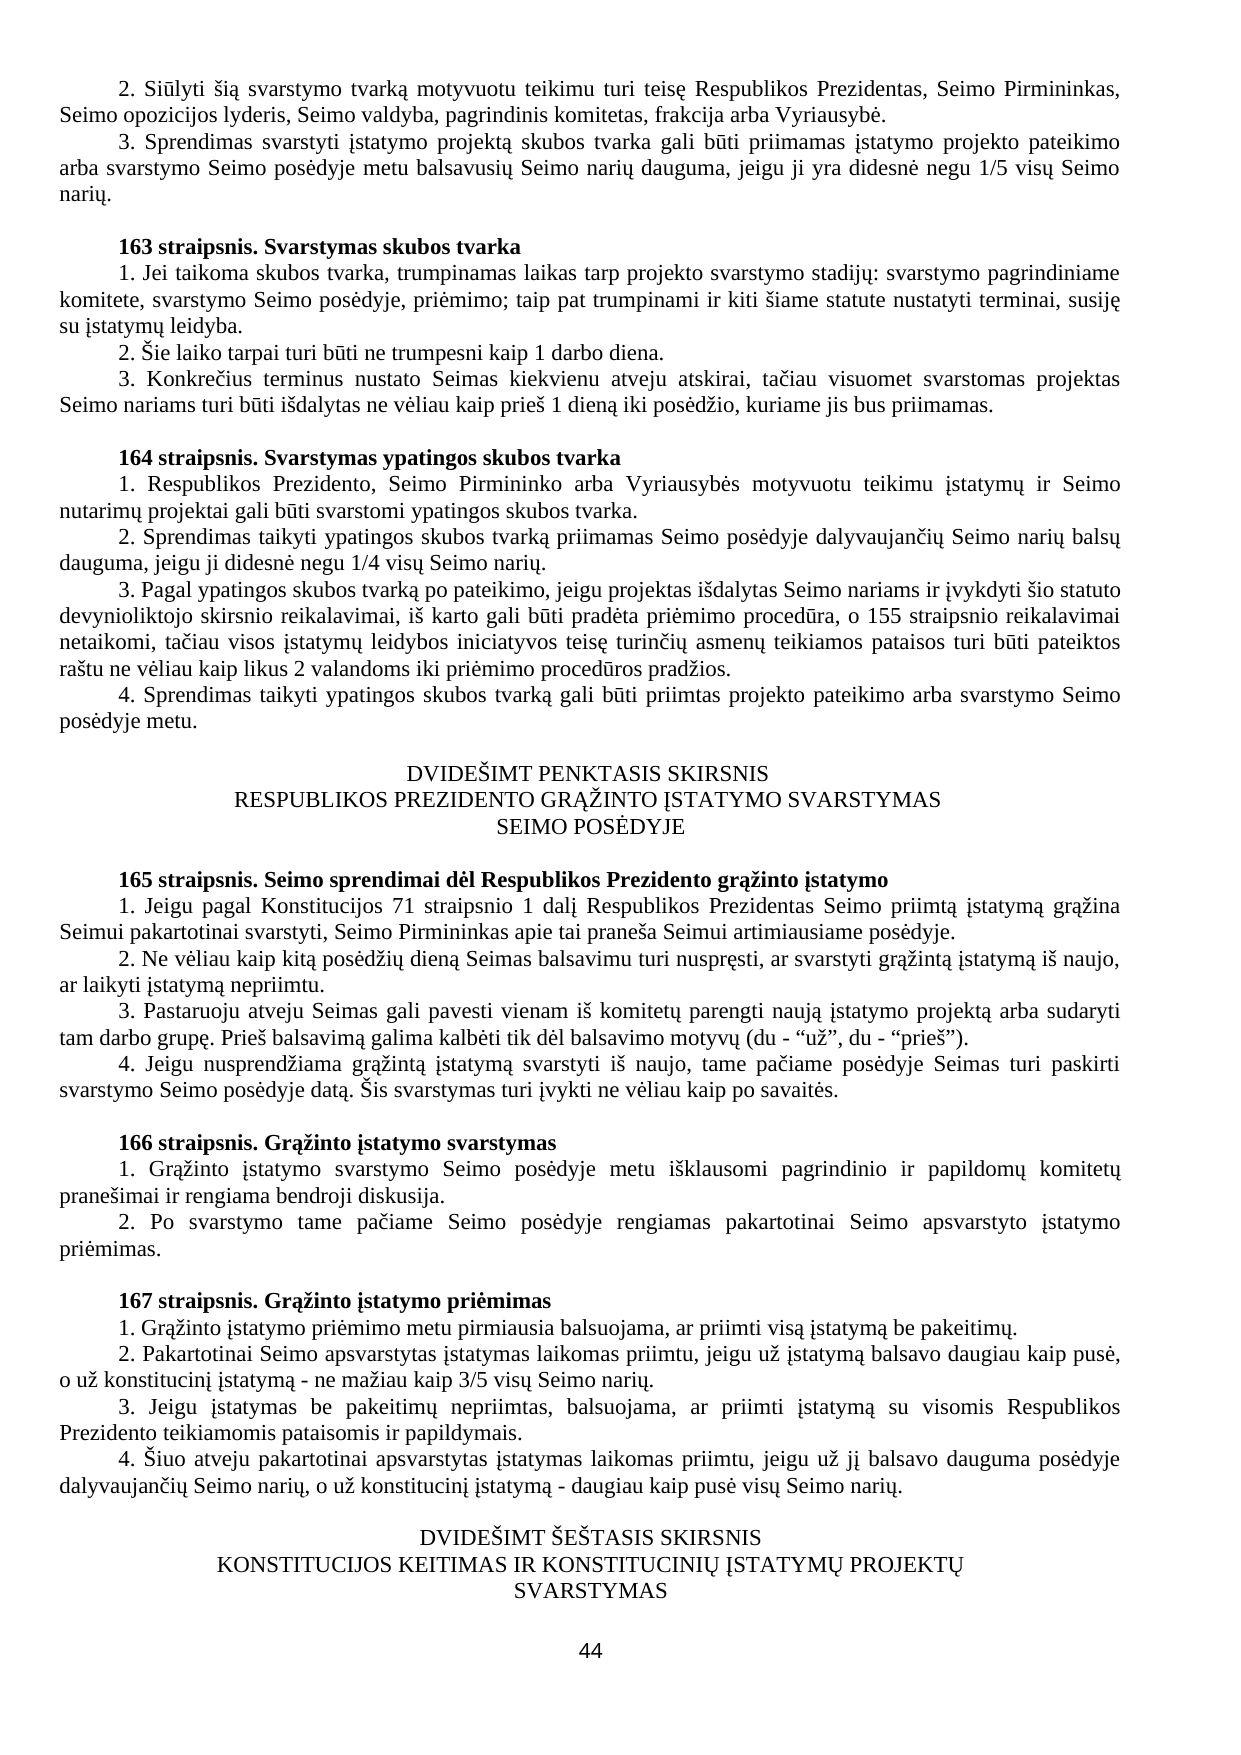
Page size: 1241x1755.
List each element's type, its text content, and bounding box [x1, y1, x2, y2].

text 3. Jeigu įstatymas be pakeitimų nepriimtas, balsuojama, ar priimti įstatymą su visomis Respublikos Prezidento teikiamomis pataisomis ir papildymais. [59, 1393, 1122, 1445]
text SVARSTYMAS [59, 1577, 1122, 1603]
text 4. Jeigu nusprendžiama grąžintą įstatymą svarstyti iš naujo, tame pačiame posėdyje Seimas turi paskirti svarstymo Seimo posėdyje datą. Šis svarstymas turi įvykti ne vėliau kaip po savaitės. [59, 1050, 1122, 1103]
text 3. Konkrečius terminus nustato Seimas kiekvienu atveju atskirai, tačiau visuomet svarstomas projektas Seimo nariams turi būti išdalytas ne vėliau kaip prieš 1 dieną iki posėdžio, kuriame jis bus priimamas. [59, 365, 1122, 418]
text 2. Šie laiko tarpai turi būti ne trumpesni kaip 1 darbo diena. [59, 338, 1122, 365]
text 1. Grąžinto įstatymo priėmimo metu pirmiausia balsuojama, ar priimti visą įstatymą be pakeitimų. [59, 1314, 1122, 1340]
text 4. Sprendimas taikyti ypatingos skubos tvarką gali būti priimtas projekto pateikimo arba svarstymo Seimo posėdyje metu. [59, 681, 1122, 734]
text DVIDEŠIMT PENKTASIS SKIRSNIS [59, 760, 1122, 787]
text 2. Sprendimas taikyti ypatingos skubos tvarką priimamas Seimo posėdyje dalyvaujančių Seimo narių balsų dauguma, jeigu ji didesnė negu 1/4 visų Seimo narių. [59, 523, 1122, 576]
text 4. Šiuo atveju pakartotinai apsvarstytas įstatymas laikomas priimtu, jeigu už jį balsavo dauguma posėdyje dalyvaujančių Seimo narių, o už konstitucinį įstatymą - daugiau kaip pusė visų Seimo narių. [59, 1445, 1122, 1498]
text 1. Jeigu pagal Konstitucijos 71 straipsnio 1 dalį Respublikos Prezidentas Seimo priimtą įstatymą grąžina Seimui pakartotinai svarstyti, Seimo Pirmininkas apie tai praneša Seimui artimiausiame posėdyje. [59, 892, 1122, 945]
text 167 straipsnis. Grąžinto įstatymo priėmimas [59, 1287, 1122, 1314]
text 166 straipsnis. Grąžinto įstatymo svarstymas [59, 1129, 1122, 1156]
text 1. Respublikos Prezidento, Seimo Pirmininko arba Vyriausybės motyvuotu teikimu įstatymų ir Seimo nutarimų projektai gali būti svarstomi ypatingos skubos tvarka. [59, 470, 1122, 523]
text DVIDEŠIMT ŠEŠTASIS SKIRSNIS [59, 1524, 1122, 1551]
text RESPUBLIKOS PREZIDENTO GRĄŽINTO ĮSTATYMO SVARSTYMAS [59, 787, 1122, 813]
text 1. Grąžinto įstatymo svarstymo Seimo posėdyje metu išklausomi pagrindinio ir papildomų komitetų pranešimai ir rengiama bendroji diskusija. [59, 1156, 1122, 1208]
text 163 straipsnis. Svarstymas skubos tvarka [59, 233, 1122, 259]
text 2. Siūlyti šią svarstymo tvarką motyvuotu teikimu turi teisę Respublikos Prezidentas, Seimo Pirmininkas, Seimo opozicijos lyderis, Seimo valdyba, pagrindinis komitetas, frakcija arba Vyriausybė. [59, 75, 1122, 128]
text 164 straipsnis. Svarstymas ypatingos skubos tvarka [59, 444, 1122, 470]
text 2. Pakartotinai Seimo apsvarstytas įstatymas laikomas priimtu, jeigu už įstatymą balsavo daugiau kaip pusė, o už konstitucinį įstatymą - ne mažiau kaip 3/5 visų Seimo narių. [59, 1340, 1122, 1393]
text 1. Jei taikoma skubos tvarka, trumpinamas laikas tarp projekto svarstymo stadijų: svarstymo pagrindiniame komitete, svarstymo Seimo posėdyje, priėmimo; taip pat trumpinami ir kiti šiame statute nustatyti terminai, susiję su įstatymų leidyba. [59, 259, 1122, 338]
text 2. Ne vėliau kaip kitą posėdžių dieną Seimas balsavimu turi nuspręsti, ar svarstyti grąžintą įstatymą iš naujo, ar laikyti įstatymą nepriimtu. [59, 945, 1122, 997]
text 165 straipsnis. Seimo sprendimai dėl Respublikos Prezidento grąžinto įstatymo [59, 866, 1122, 892]
text 2. Po svarstymo tame pačiame Seimo posėdyje rengiamas pakartotinai Seimo apsvarstyto įstatymo priėmimas. [59, 1208, 1122, 1261]
text 3. Pagal ypatingos skubos tvarką po pateikimo, jeigu projektas išdalytas Seimo nariams ir įvykdyti šio statuto devynioliktojo skirsnio reikalavimai, iš karto gali būti pradėta priėmimo procedūra, o 155 straipsnio reikalavimai netaikomi, tačiau visos įstatymų leidybos iniciatyvos teisę turinčių asmenų teikiamos pataisos turi būti pateiktos raštu ne vėliau kaip likus 2 valandoms iki priėmimo procedūros pradžios. [59, 576, 1122, 681]
text SEIMO POSĖDYJE [59, 813, 1122, 839]
text 3. Sprendimas svarstyti įstatymo projektą skubos tvarka gali būti priimamas įstatymo projekto pateikimo arba svarstymo Seimo posėdyje metu balsavusių Seimo narių dauguma, jeigu ji yra didesnė negu 1/5 visų Seimo narių. [59, 128, 1122, 207]
text 3. Pastaruoju atveju Seimas gali pavesti vienam iš komitetų parengti naują įstatymo projektą arba sudaryti tam darbo grupę. Prieš balsavimą galima kalbėti tik dėl balsavimo motyvų (du - “už”, du - “prieš”). [59, 997, 1122, 1050]
text KONSTITUCIJOS KEITIMAS IR KONSTITUCINIŲ ĮSTATYMŲ PROJEKTŲ [59, 1551, 1122, 1577]
